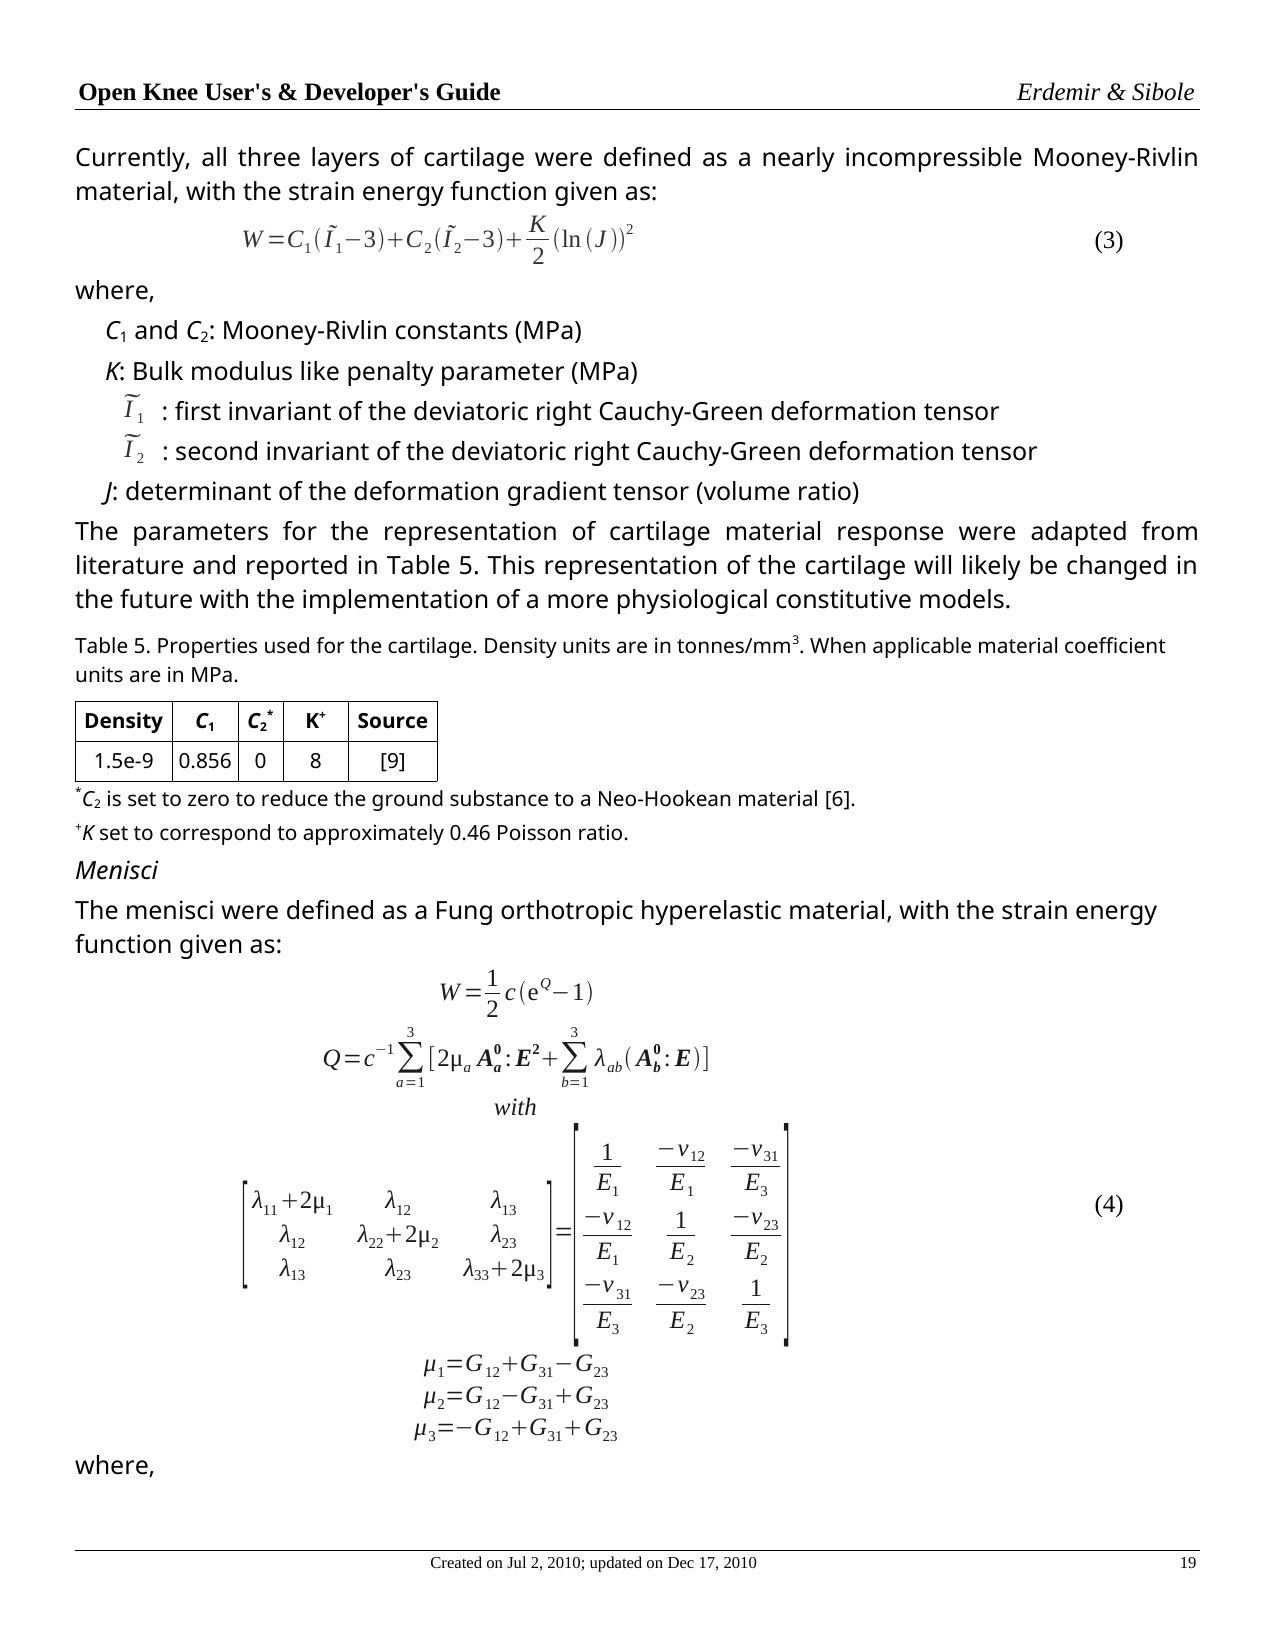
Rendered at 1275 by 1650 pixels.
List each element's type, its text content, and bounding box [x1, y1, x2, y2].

text where, [75, 1448, 1200, 1482]
text (4) [75, 964, 1200, 1445]
table_cell 8 [284, 742, 348, 781]
text J: determinant of the deformation gradient tensor (volume ratio) [105, 473, 1200, 507]
text The menisci were defined as a Fung orthotropic hyperelastic material, with the strain energy function given as: [75, 893, 1200, 961]
table_cell 0.856 [173, 742, 238, 781]
table_header Density [76, 702, 172, 741]
text K: Bulk modulus like penalty parameter (MPa) [105, 353, 1200, 387]
table_header C1 [173, 702, 238, 741]
table_cell 0 [239, 742, 283, 781]
text Table 5. Properties used for the cartilage. Density units are in tonnes/mm3. When applicable material coefficient units are in MPa. [75, 631, 1200, 688]
text Currently, all three layers of cartilage were defined as a nearly incompressible Mooney-Rivlin material, with the strain energy function given as: [75, 140, 1200, 208]
text : second invariant of the deviatoric right Cauchy-Green deformation tensor [105, 433, 1200, 467]
text (3) [75, 211, 1200, 270]
table_header Source [349, 702, 437, 741]
table_header K+ [284, 702, 348, 741]
text Menisci [75, 853, 1200, 887]
table_header C2* [239, 702, 283, 741]
text where, [75, 273, 1200, 307]
text +K set to correspond to approximately 0.46 Poisson ratio. [75, 818, 1200, 847]
text *C2 is set to zero to reduce the ground substance to a Neo-Hookean material [6]. [75, 784, 1200, 812]
text : first invariant of the deviatoric right Cauchy-Green deformation tensor [105, 393, 1200, 427]
text C1 and C2: Mooney-Rivlin constants (MPa) [105, 313, 1200, 347]
table_cell [9] [349, 742, 437, 781]
table_cell 1.5e-9 [76, 742, 172, 781]
text The parameters for the representation of cartilage material response were adapted from literature and reported in Table 5. This representation of the cartilage will likely be changed in the future with the implementation of a more physiological constitutive models. [75, 513, 1200, 616]
